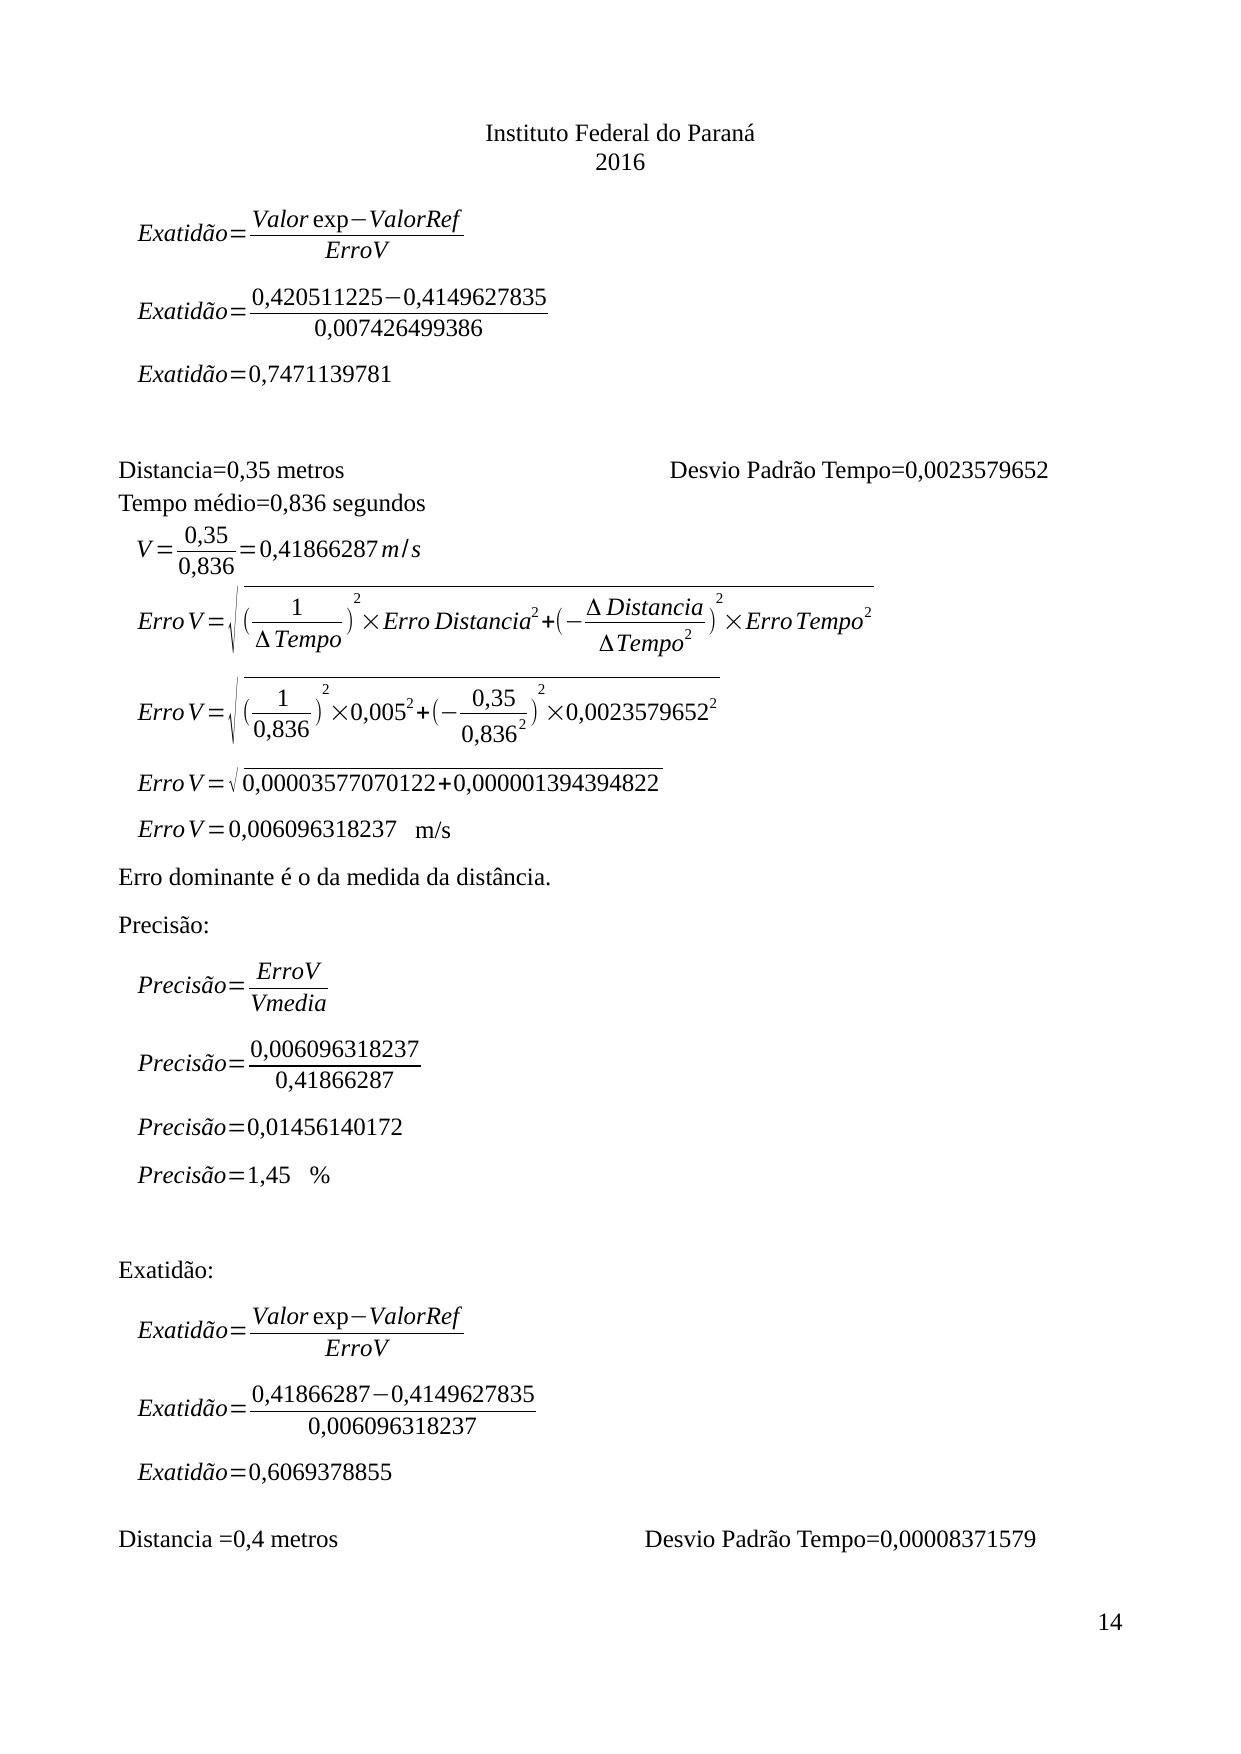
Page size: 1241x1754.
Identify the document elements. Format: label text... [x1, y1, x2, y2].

text Distancia =0,4 metros Desvio Padrão Tempo=0,00008371579 [118, 1524, 1122, 1552]
text % [118, 1160, 1122, 1189]
text m/s [118, 815, 1122, 844]
text Precisão: [118, 910, 1122, 939]
text Tempo médio=0,836 segundos [118, 488, 1122, 517]
text Erro dominante é o da medida da distância. [118, 862, 1122, 891]
text Exatidão: [118, 1255, 1122, 1284]
text Distancia=0,35 metros Desvio Padrão Tempo=0,0023579652 [118, 455, 1122, 484]
